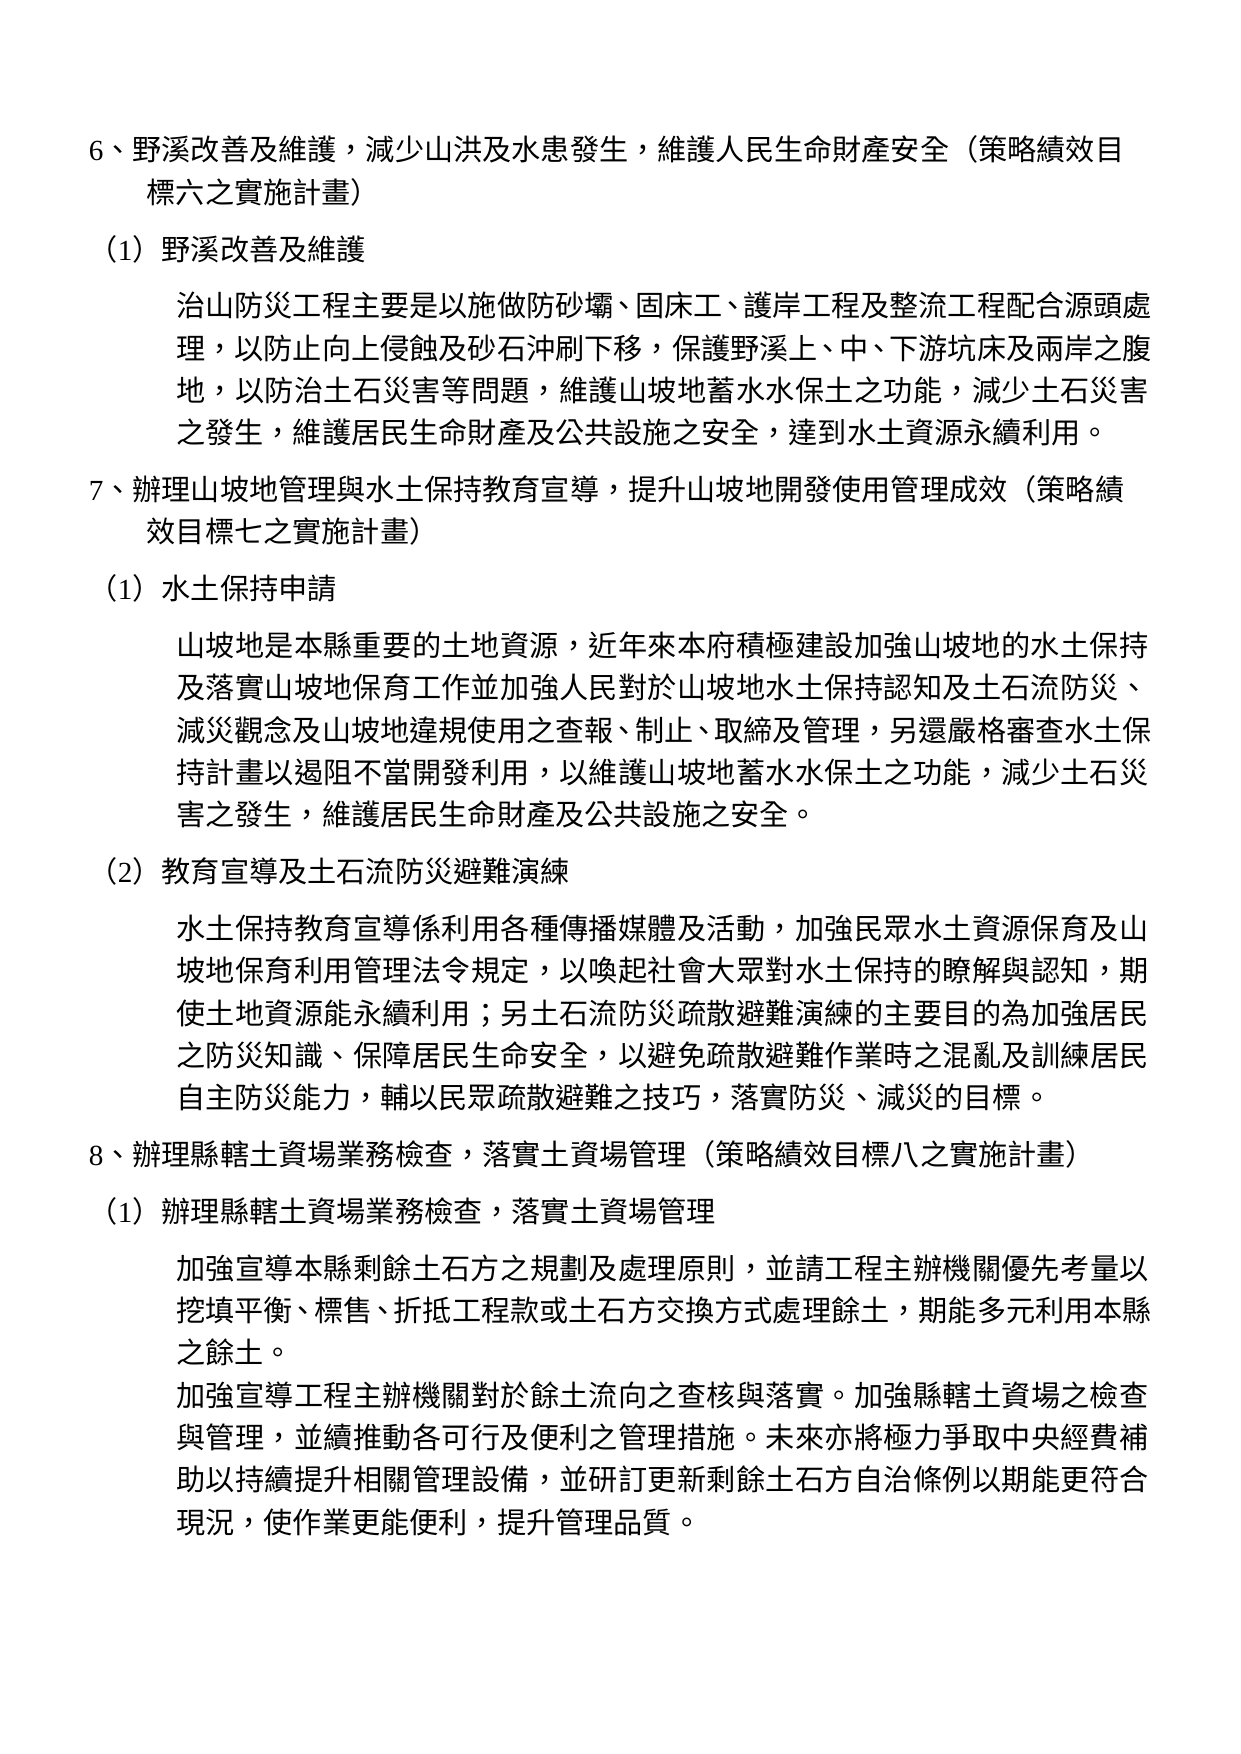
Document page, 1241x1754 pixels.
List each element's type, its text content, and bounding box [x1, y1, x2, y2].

list 野溪改善及維護 [88, 226, 1152, 268]
text 水土保持教育宣導係利用各種傳播媒體及活動，加強民眾水土資源保育及山坡地保育利用管理法令規定，以喚起社會大眾對水土保持的瞭解與認知，期使土地資源能永續利用；另土石流防災疏散避難演練的主要目的為加強居民之防災知識、保障居民生命安全，以避免疏散避難作業時之混亂及訓練居民自主防災能力，輔以民眾疏散避難之技巧，落實防災、減災的目標。 [176, 906, 1152, 1117]
list 教育宣導及土石流防災避難演練 [88, 849, 1152, 891]
list 辦理縣轄土資場業務檢查，落實土資場管理 [88, 1189, 1152, 1231]
list 辦理縣轄土資場業務檢查，落實土資場管理（策略績效目標八之實施計畫） [88, 1132, 1152, 1174]
list 辦理山坡地管理與水土保持教育宣導，提升山坡地開發使用管理成效（策略績效目標七之實施計畫） [88, 467, 1152, 551]
text 山坡地是本縣重要的土地資源，近年來本府積極建設加強山坡地的水土保持及落實山坡地保育工作並加強人民對於山坡地水土保持認知及土石流防災、減災觀念及山坡地違規使用之查報、制止、取締及管理，另還嚴格審查水土保持計畫以遏阻不當開發利用，以維護山坡地蓄水水保土之功能，減少土石災害之發生，維護居民生命財產及公共設施之安全。 [176, 623, 1152, 834]
list 野溪改善及維護，減少山洪及水患發生，維護人民生命財產安全（策略績效目標六之實施計畫） [88, 127, 1152, 212]
text 治山防災工程主要是以施做防砂壩、固床工、護岸工程及整流工程配合源頭處理，以防止向上侵蝕及砂石沖刷下移，保護野溪上、中、下游坑床及兩岸之腹地，以防治土石災害等問題，維護山坡地蓄水水保土之功能，減少土石災害之發生，維護居民生命財產及公共設施之安全，達到水土資源永續利用。 [176, 283, 1152, 452]
text 加強宣導本縣剩餘土石方之規劃及處理原則，並請工程主辦機關優先考量以挖填平衡、標售、折抵工程款或土石方交換方式處理餘土，期能多元利用本縣之餘土。 [176, 1246, 1152, 1372]
text 加強宣導工程主辦機關對於餘土流向之查核與落實。加強縣轄土資場之檢查與管理，並續推動各可行及便利之管理措施。未來亦將極力爭取中央經費補助以持續提升相關管理設備，並研訂更新剩餘土石方自治條例以期能更符合現況，使作業更能便利，提升管理品質。 [176, 1372, 1152, 1542]
list 水土保持申請 [88, 566, 1152, 608]
